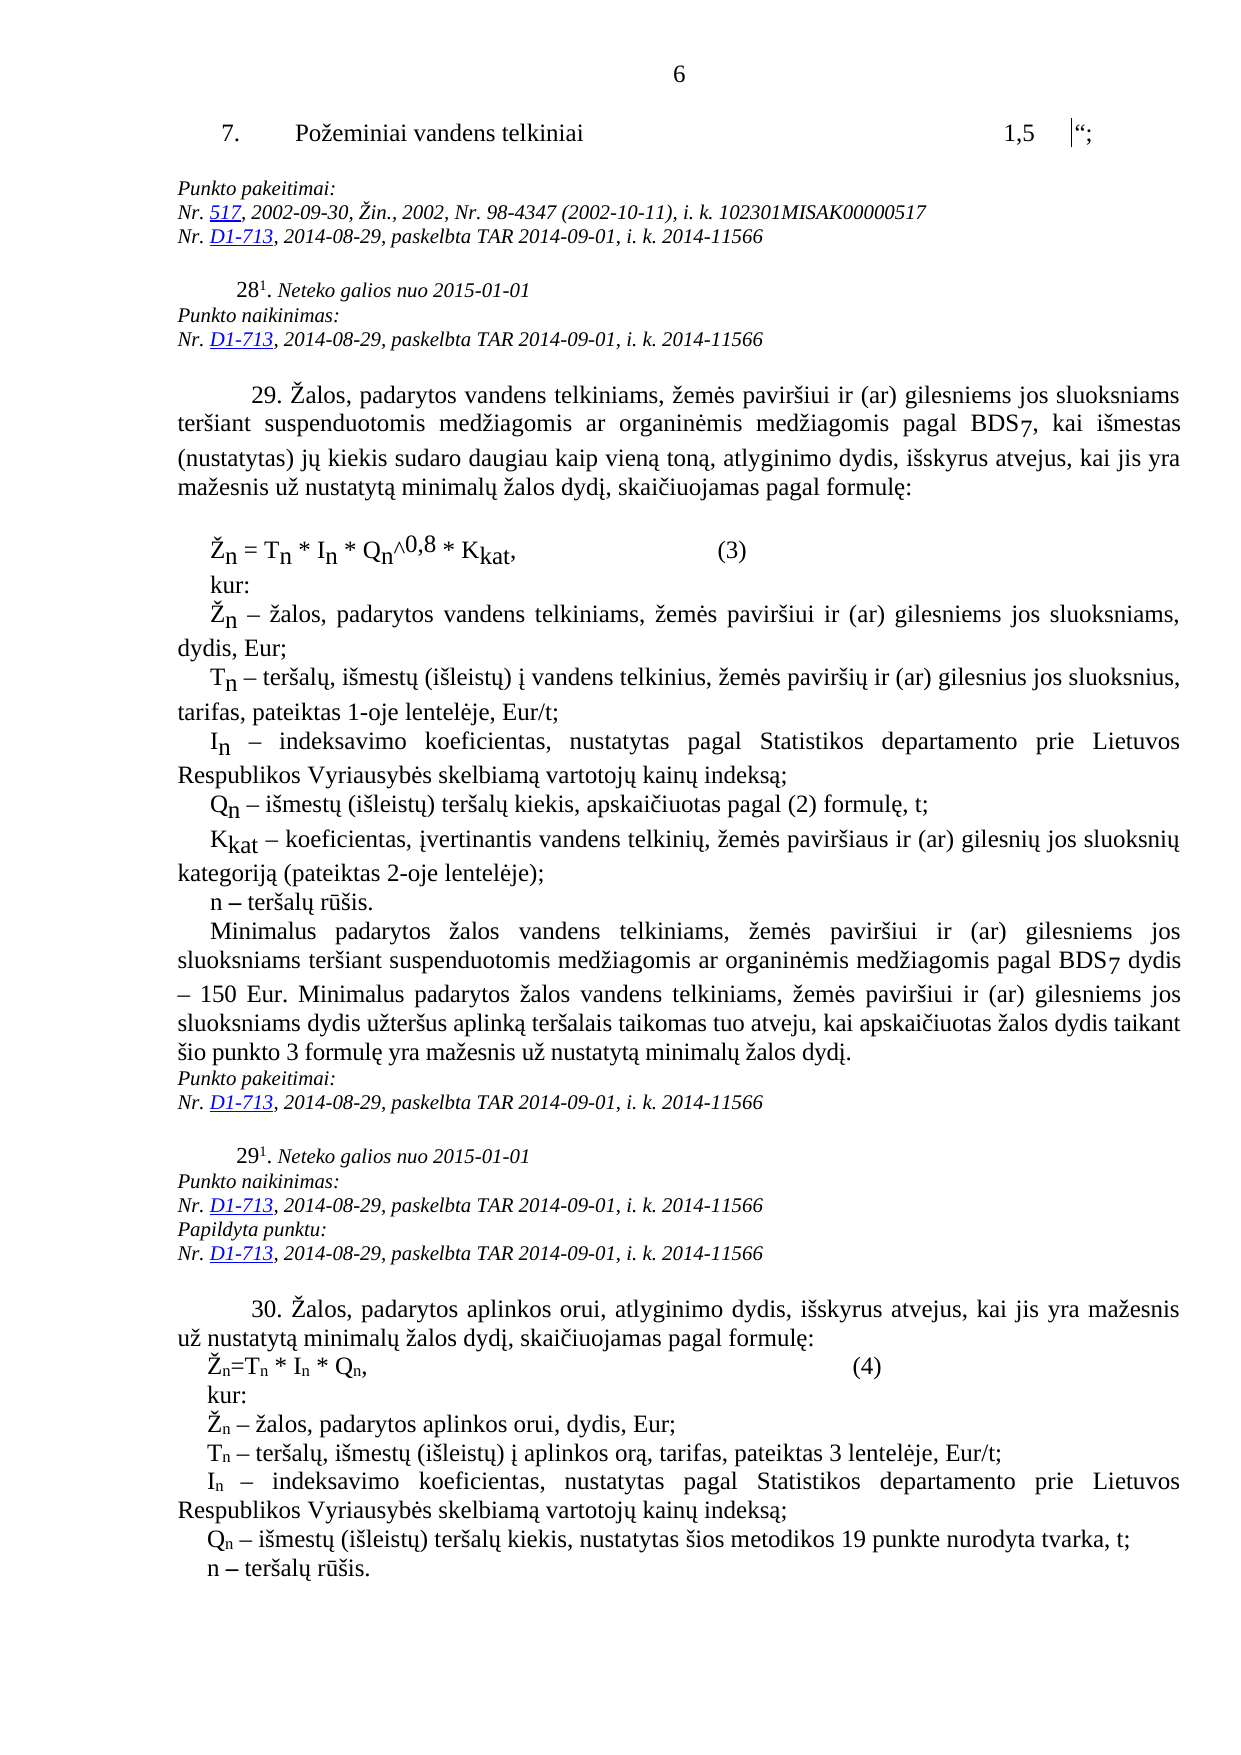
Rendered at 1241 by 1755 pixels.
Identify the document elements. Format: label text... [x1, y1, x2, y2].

text Punkto pakeitimai: [177, 176, 1181, 200]
text 281. Neteko galios nuo 2015-01-01 [177, 277, 1181, 303]
table_cell Požeminiai vandens telkiniai [284, 118, 946, 147]
text In – indeksavimo koeficientas, nustatytas pagal Statistikos departamento prie Lietuvos Respublikos Vyriausybės skelbiamą vartotojų kainų indeksą; [177, 1466, 1181, 1524]
text Punkto naikinimas: [177, 1169, 1181, 1193]
text Nr. D1-713, 2014-08-29, paskelbta TAR 2014-09-01, i. k. 2014-11566 [177, 327, 1181, 351]
text Kkat – koeficientas, įvertinantis vandens telkinių, žemės paviršiaus ir (ar) gilesnių jos sluoksnių kategoriją (pateiktas 2-oje lentelėje); [177, 824, 1181, 887]
text Qn – išmestų (išleistų) teršalų kiekis, nustatytas šios metodikos 19 punkte nurodyta tvarka, t; [177, 1524, 1181, 1553]
text kur: [177, 570, 1181, 599]
table_cell 1,5 [946, 118, 1071, 147]
text Qn – išmestų (išleistų) teršalų kiekis, apskaičiuotas pagal (2) formulę, t; [177, 789, 1181, 824]
text Tn – teršalų, išmestų (išleistų) į vandens telkinius, žemės paviršių ir (ar) gilesnius jos sluoksnius, tarifas, pateiktas 1-oje lentelėje, Eur/t; [177, 662, 1181, 726]
text Nr. D1-713, 2014-08-29, paskelbta TAR 2014-09-01, i. k. 2014-11566 [177, 1241, 1181, 1265]
text Žn=Tn * In * Qn, (4) [177, 1351, 1181, 1380]
text Punkto naikinimas: [177, 303, 1181, 327]
text Nr. 517, 2002-09-30, Žin., 2002, Nr. 98-4347 (2002-10-11), i. k. 102301MISAK00000517 [177, 200, 1181, 224]
text 30. Žalos, padarytos aplinkos orui, atlyginimo dydis, išskyrus atvejus, kai jis yra mažesnis už nustatytą minimalų žalos dydį, skaičiuojamas pagal formulę: [177, 1294, 1181, 1351]
text n – teršalų rūšis. [177, 887, 1181, 916]
text In – indeksavimo koeficientas, nustatytas pagal Statistikos departamento prie Lietuvos Respublikos Vyriausybės skelbiamą vartotojų kainų indeksą; [177, 726, 1181, 789]
text Nr. D1-713, 2014-08-29, paskelbta TAR 2014-09-01, i. k. 2014-11566 [177, 1090, 1181, 1114]
text Nr. D1-713, 2014-08-29, paskelbta TAR 2014-09-01, i. k. 2014-11566 [177, 1193, 1181, 1217]
table_cell 7. [177, 118, 283, 147]
text Punkto pakeitimai: [177, 1066, 1181, 1090]
text 29. Žalos, padarytos vandens telkiniams, žemės paviršiui ir (ar) gilesniems jos sluoksniams teršiant suspenduotomis medžiagomis ar organinėmis medžiagomis pagal BDS7, kai išmestas (nustatytas) jų kiekis sudaro daugiau kaip vieną toną, atlyginimo dydis, išskyrus atvejus, kai jis yra mažesnis už nustatytą minimalų žalos dydį, skaičiuojamas pagal formulę: [177, 380, 1181, 501]
text Minimalus padarytos žalos vandens telkiniams, žemės paviršiui ir (ar) gilesniems jos sluoksniams teršiant suspenduotomis medžiagomis ar organinėmis medžiagomis pagal BDS7 dydis – 150 Eur. Minimalus padarytos žalos vandens telkiniams, žemės paviršiui ir (ar) gilesniems jos sluoksniams dydis užteršus aplinką teršalais taikomas tuo atveju, kai apskaičiuotas žalos dydis taikant šio punkto 3 formulę yra mažesnis už nustatytą minimalų žalos dydį. [177, 916, 1181, 1066]
text Papildyta punktu: [177, 1217, 1181, 1241]
text Žn – žalos, padarytos vandens telkiniams, žemės paviršiui ir (ar) gilesniems jos sluoksniams, dydis, Eur; [177, 599, 1181, 662]
text n – teršalų rūšis. [177, 1553, 1181, 1581]
text Tn – teršalų, išmestų (išleistų) į aplinkos orą, tarifas, pateiktas 3 lentelėje, Eur/t; [177, 1438, 1181, 1466]
text 291. Neteko galios nuo 2015-01-01 [177, 1143, 1181, 1169]
table_cell “; [1072, 118, 1119, 147]
text Žn – žalos, padarytos aplinkos orui, dydis, Eur; [177, 1409, 1181, 1438]
text kur: [177, 1380, 1181, 1409]
text Žn = Tn * In * Qn^0,8 * Kkat, (3) [177, 529, 1181, 570]
text Nr. D1-713, 2014-08-29, paskelbta TAR 2014-09-01, i. k. 2014-11566 [177, 224, 1181, 248]
